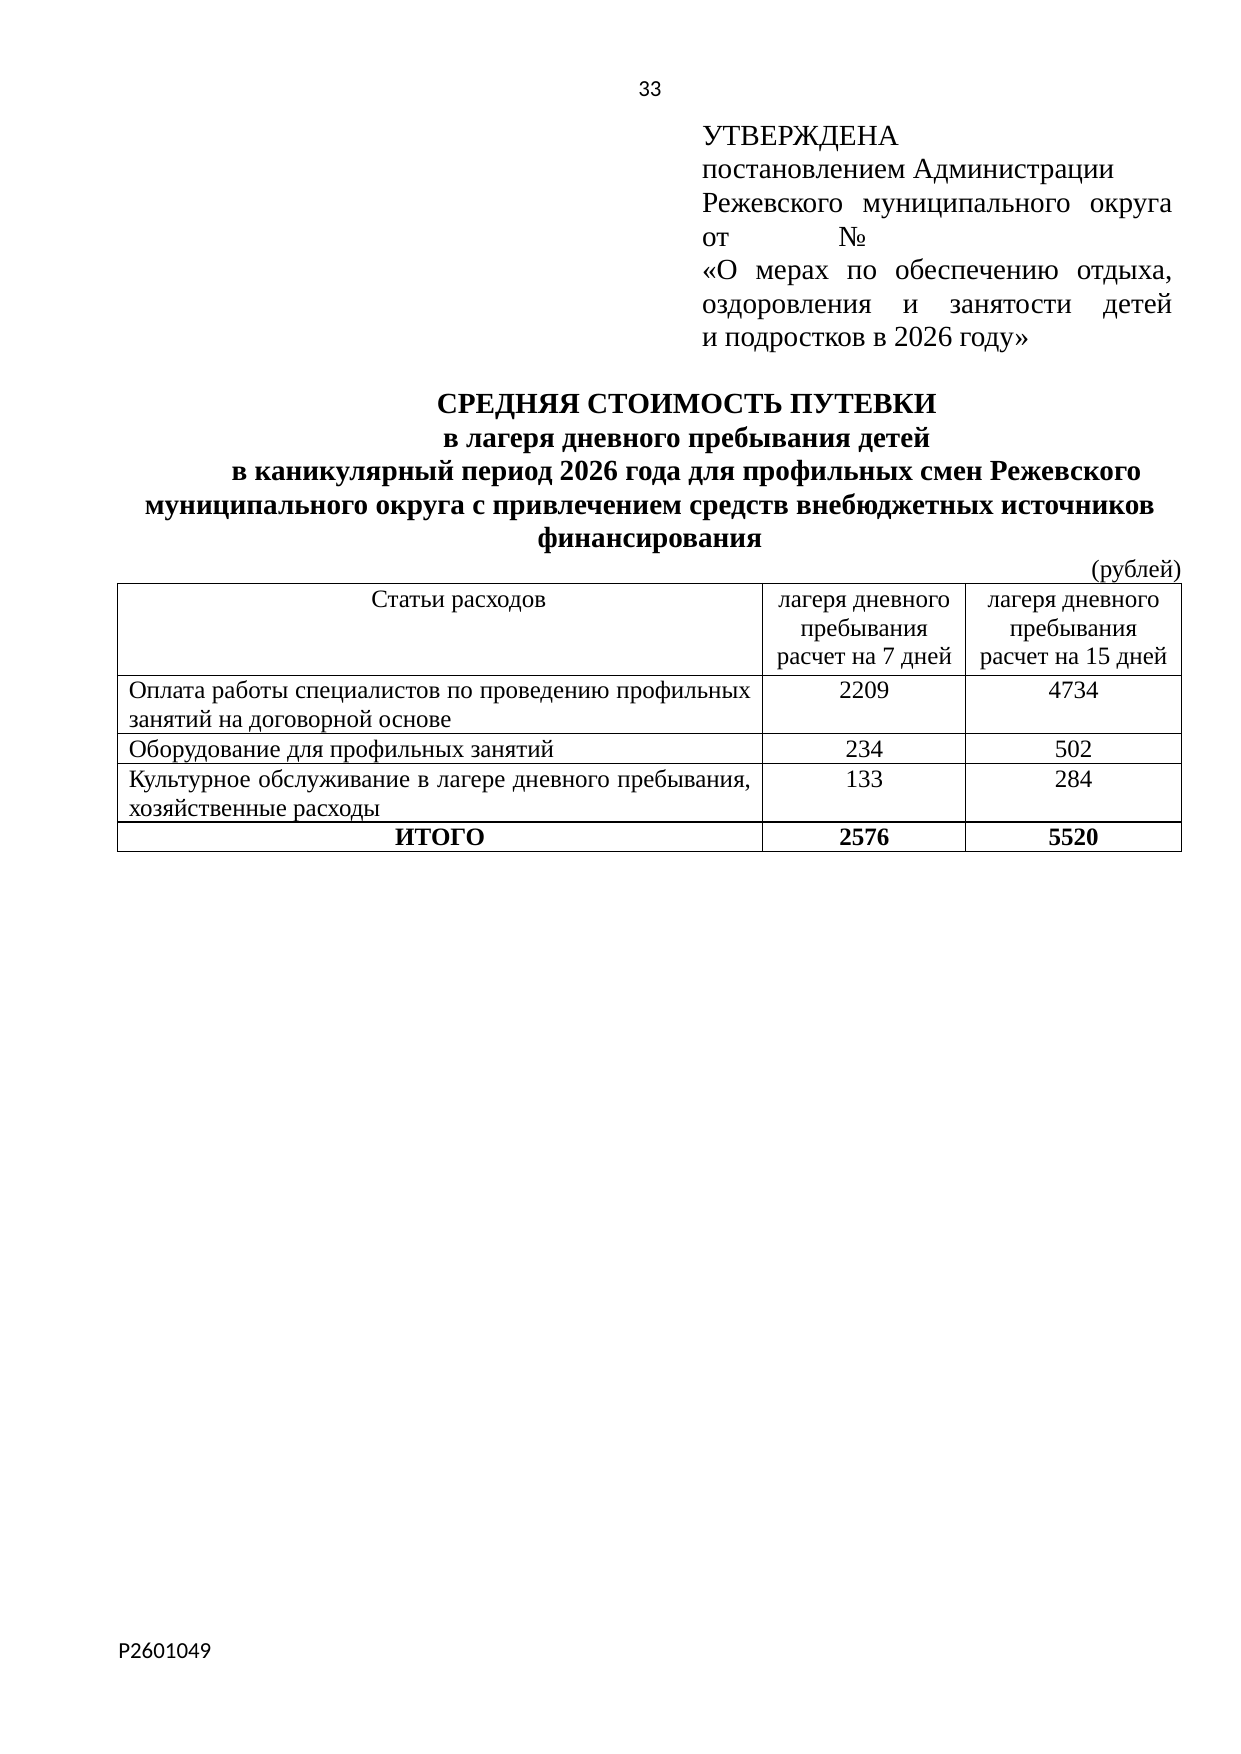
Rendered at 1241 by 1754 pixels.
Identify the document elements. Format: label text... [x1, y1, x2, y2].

table_header УТВЕРЖДЕНА постановлением Администрации Режевского муниципального округа от № «О мерах по обеспечению отдыха, оздоровления и занятости детей и подростков в 2026 году» [691, 118, 1184, 353]
table_cell Культурное обслуживание в лагере дневного пребывания, хозяйственные расходы [118, 764, 762, 821]
table_cell 4734 [966, 676, 1181, 733]
text в каникулярный период 2026 года для профильных смен Режевского муниципального округа с привлечением средств внебюджетных источников финансирования [118, 453, 1181, 554]
table_cell 133 [763, 764, 965, 821]
text в лагеря дневного пребывания детей [118, 420, 1181, 453]
table_cell 2209 [763, 676, 965, 733]
table_cell Оборудование для профильных занятий [118, 734, 762, 763]
table_header лагеря дневного пребывания расчет на 7 дней [763, 584, 965, 674]
table_cell 284 [966, 764, 1181, 821]
text СРЕДНЯЯ СТОИМОСТЬ ПУТЕВКИ [118, 386, 1181, 420]
table_cell 5520 [966, 823, 1181, 851]
table_cell Оплата работы специалистов по проведению профильных занятий на договорной основе [118, 676, 762, 733]
table_cell 234 [763, 734, 965, 763]
table_header [118, 118, 691, 353]
table_cell ИТОГО [118, 823, 762, 851]
table_cell 2576 [763, 823, 965, 851]
text (рублей) [118, 554, 1181, 583]
table_cell 502 [966, 734, 1181, 763]
table_header лагеря дневного пребывания расчет на 15 дней [966, 584, 1181, 674]
table_header Статьи расходов [118, 584, 762, 674]
